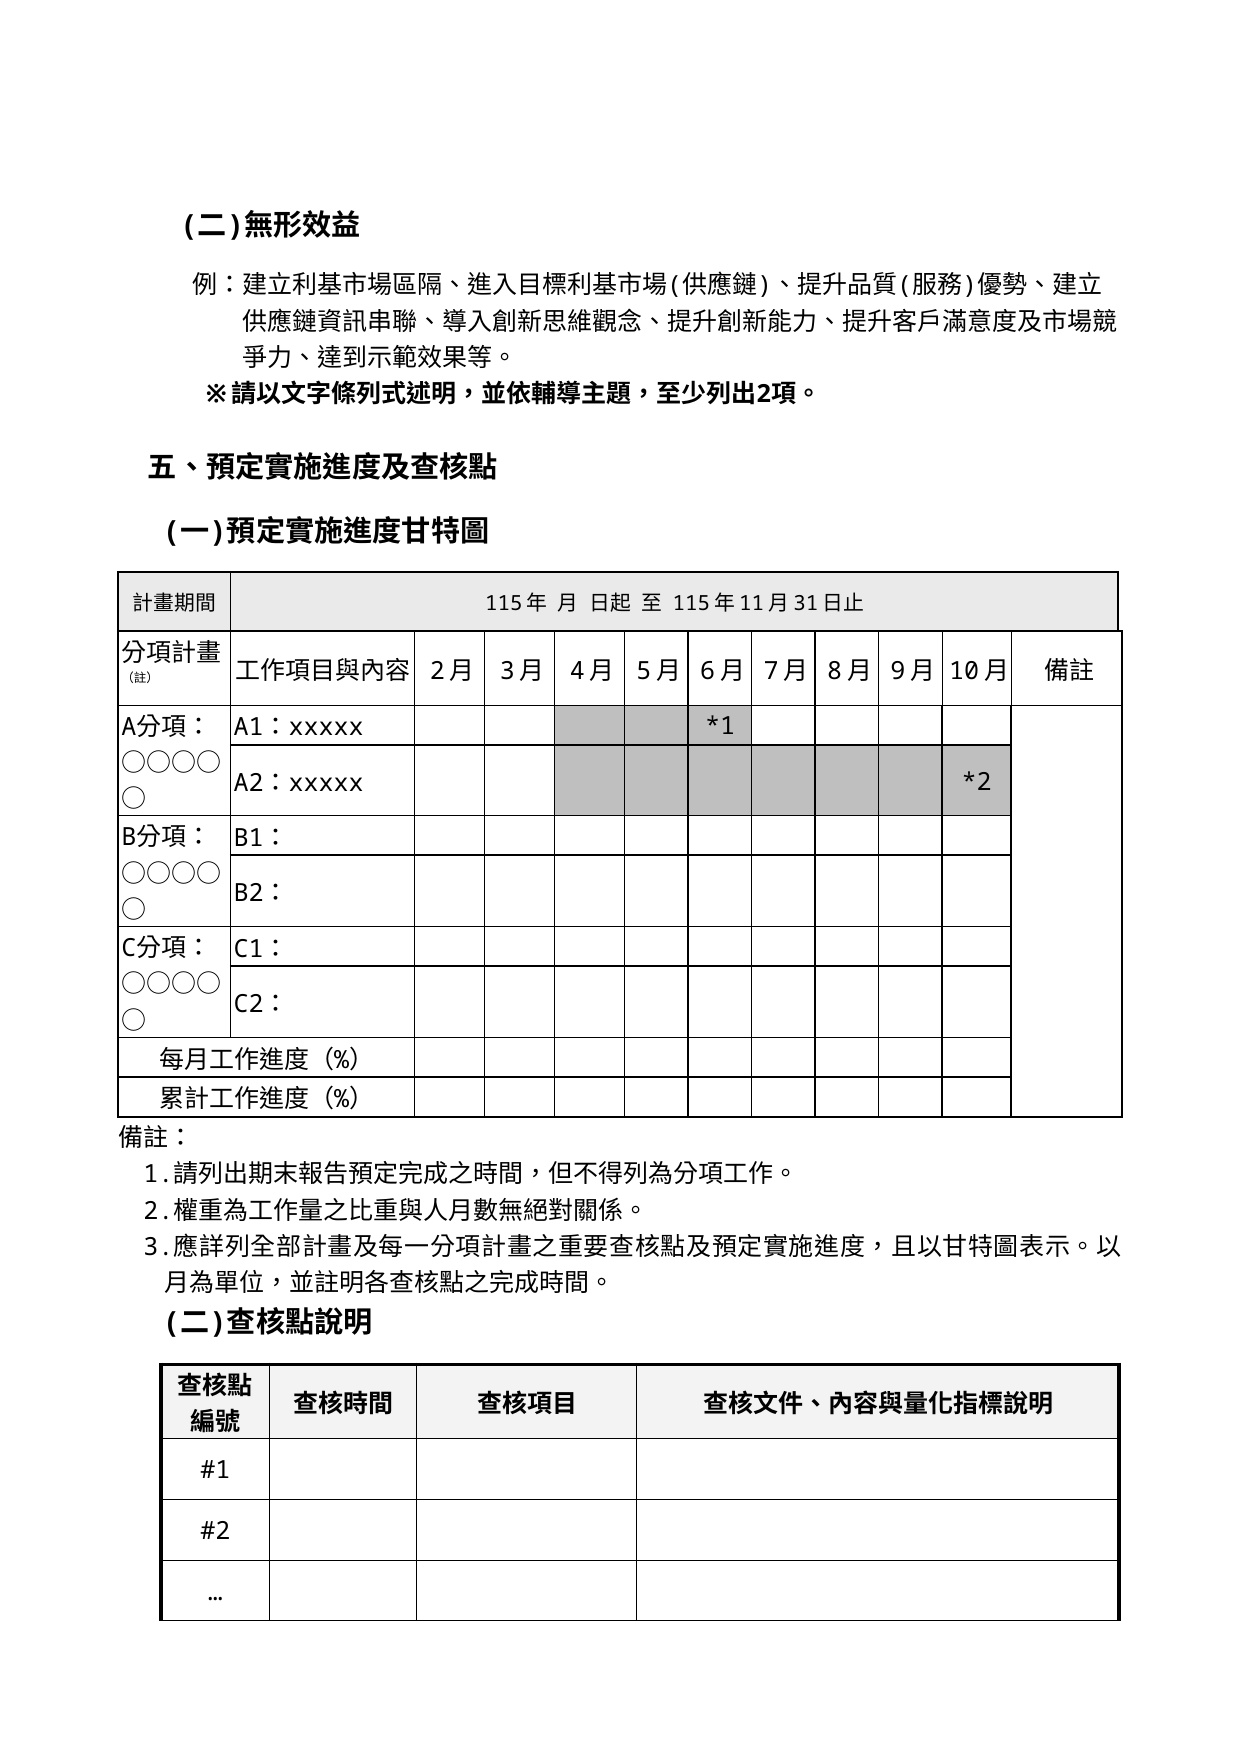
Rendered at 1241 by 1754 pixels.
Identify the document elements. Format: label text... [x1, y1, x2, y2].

table_cell A2：xxxxx [231, 746, 414, 815]
table_cell [415, 927, 484, 965]
text (一)預定實施進度甘特圖 [162, 507, 1122, 550]
table_cell 2月 [415, 632, 484, 704]
table_cell [752, 856, 814, 926]
table_cell [625, 1038, 687, 1076]
table_cell [417, 1561, 636, 1620]
table_cell #1 [163, 1439, 269, 1499]
table_cell [270, 1439, 416, 1499]
text 3.應詳列全部計畫及每一分項計畫之重要查核點及預定實施進度，且以甘特圖表示。以月為單位，並註明各查核點之完成時間。 [143, 1226, 1122, 1299]
table_cell [879, 1078, 941, 1116]
table_cell [943, 816, 1010, 854]
table_cell [485, 1078, 554, 1116]
table_cell 9月 [879, 632, 942, 704]
table_cell [270, 1561, 416, 1620]
table_cell [816, 927, 878, 965]
table_cell 8月 [816, 632, 878, 704]
text 2.權重為工作量之比重與人月數無絕對關係。 [143, 1190, 1122, 1226]
table_cell [417, 1439, 636, 1499]
table_cell 3月 [485, 632, 554, 704]
table_cell [816, 746, 878, 815]
table_cell [637, 1439, 1117, 1499]
subtitle 五、預定實施進度及查核點 [148, 444, 1122, 486]
table_cell [625, 746, 687, 815]
table_cell [879, 1038, 941, 1076]
table_cell [625, 816, 687, 854]
table_cell [555, 1038, 624, 1076]
table_cell 工作項目與內容 [231, 632, 414, 704]
table_cell [415, 856, 484, 926]
table_cell 7月 [752, 632, 814, 704]
table_cell [943, 706, 1010, 744]
text ※請以文字條列式述明，並依輔導主題，至少列出2項。 [201, 373, 1122, 410]
table_cell [485, 816, 554, 854]
table_cell [752, 746, 814, 815]
table_cell #2 [163, 1500, 269, 1559]
table_cell [689, 1078, 751, 1116]
table_cell [689, 927, 751, 965]
table_cell [415, 816, 484, 854]
table_cell [816, 856, 878, 926]
table_cell [943, 1078, 1010, 1116]
table_cell C1： [231, 927, 414, 965]
table_header 查核文件、內容與量化指標說明 [637, 1366, 1117, 1438]
table_cell [752, 816, 814, 854]
table_cell [943, 927, 1010, 965]
table_cell C2： [231, 967, 414, 1036]
table_cell [415, 1078, 484, 1116]
table_cell [555, 927, 624, 965]
table_cell 分項計畫（註） [119, 632, 230, 704]
table_cell [879, 967, 941, 1036]
table_cell [816, 816, 878, 854]
table_cell [625, 856, 687, 926]
table_cell [415, 746, 484, 815]
table_cell [816, 706, 878, 744]
table_cell 10月 [943, 632, 1011, 704]
table_cell [752, 967, 814, 1036]
table_cell [625, 1078, 687, 1116]
table_cell [415, 1038, 484, 1076]
table_cell [555, 706, 624, 744]
table_cell [485, 1038, 554, 1076]
text 例：建立利基市場區隔、進入目標利基市場(供應鏈)、提升品質(服務)優勢、建立供應鏈資訊串聯、導入創新思維觀念、提升創新能力、提升客戶滿意度及市場競爭力、達到示範效果等。 [192, 265, 1122, 373]
table_header 115年 月 日起 至 115年11月31日止 [231, 573, 1117, 630]
table_cell *2 [943, 746, 1010, 815]
table_cell [816, 967, 878, 1036]
table_cell [485, 856, 554, 926]
table_cell [943, 1038, 1010, 1076]
table_cell A1：xxxxx [231, 706, 414, 744]
table_cell *1 [689, 706, 751, 744]
table_cell [943, 856, 1010, 926]
table_header 計畫期間 [119, 573, 230, 630]
table_cell [415, 706, 484, 744]
text 1.請列出期末報告預定完成之時間，但不得列為分項工作。 [143, 1154, 1122, 1190]
table_cell B分項：○○○○○ [119, 816, 230, 926]
table_cell [689, 967, 751, 1036]
table_cell [752, 706, 814, 744]
table_cell [816, 1078, 878, 1116]
table_cell [689, 856, 751, 926]
table_cell [689, 746, 751, 815]
table_cell [625, 927, 687, 965]
table_cell [1012, 706, 1121, 1116]
table_cell 累計工作進度（%） [119, 1078, 414, 1116]
table_cell [879, 746, 941, 815]
table_cell [879, 927, 941, 965]
table_cell C分項：○○○○○ [119, 927, 230, 1036]
table_cell [689, 1038, 751, 1076]
table_cell [555, 1078, 624, 1116]
table_cell [485, 967, 554, 1036]
table_cell [555, 746, 624, 815]
table_cell [816, 1038, 878, 1076]
table_cell … [163, 1561, 269, 1620]
table_cell B2： [231, 856, 414, 926]
table_cell B1： [231, 816, 414, 854]
table_cell A分項：○○○○○ [119, 706, 230, 815]
table_cell [270, 1500, 416, 1559]
table_cell [752, 927, 814, 965]
table_cell [485, 746, 554, 815]
table_cell [417, 1500, 636, 1559]
table_cell [879, 856, 941, 926]
table_cell [555, 856, 624, 926]
table_cell [625, 967, 687, 1036]
table_cell [689, 816, 751, 854]
text (二)無形效益 [162, 201, 1122, 244]
table_cell [555, 816, 624, 854]
table_header 查核項目 [417, 1366, 636, 1438]
table_cell [555, 967, 624, 1036]
table_cell [485, 706, 554, 744]
table_cell [752, 1038, 814, 1076]
table_cell [752, 1078, 814, 1116]
text (二)查核點說明 [162, 1299, 1122, 1341]
table_cell [879, 816, 941, 854]
table_cell [625, 706, 687, 744]
table_cell 5月 [625, 632, 687, 704]
table_cell [637, 1561, 1117, 1620]
table_cell 每月工作進度（%） [119, 1038, 414, 1076]
table_cell [943, 967, 1010, 1036]
table_header 查核點 編號 [163, 1366, 269, 1438]
table_cell 備註 [1012, 632, 1121, 704]
table_header 查核時間 [270, 1366, 416, 1438]
table_cell 6月 [689, 632, 751, 704]
table_cell [415, 967, 484, 1036]
table_cell [879, 706, 941, 744]
table_cell [485, 927, 554, 965]
table_cell 4月 [555, 632, 624, 704]
text 備註： [118, 1118, 1122, 1154]
table_cell [637, 1500, 1117, 1559]
